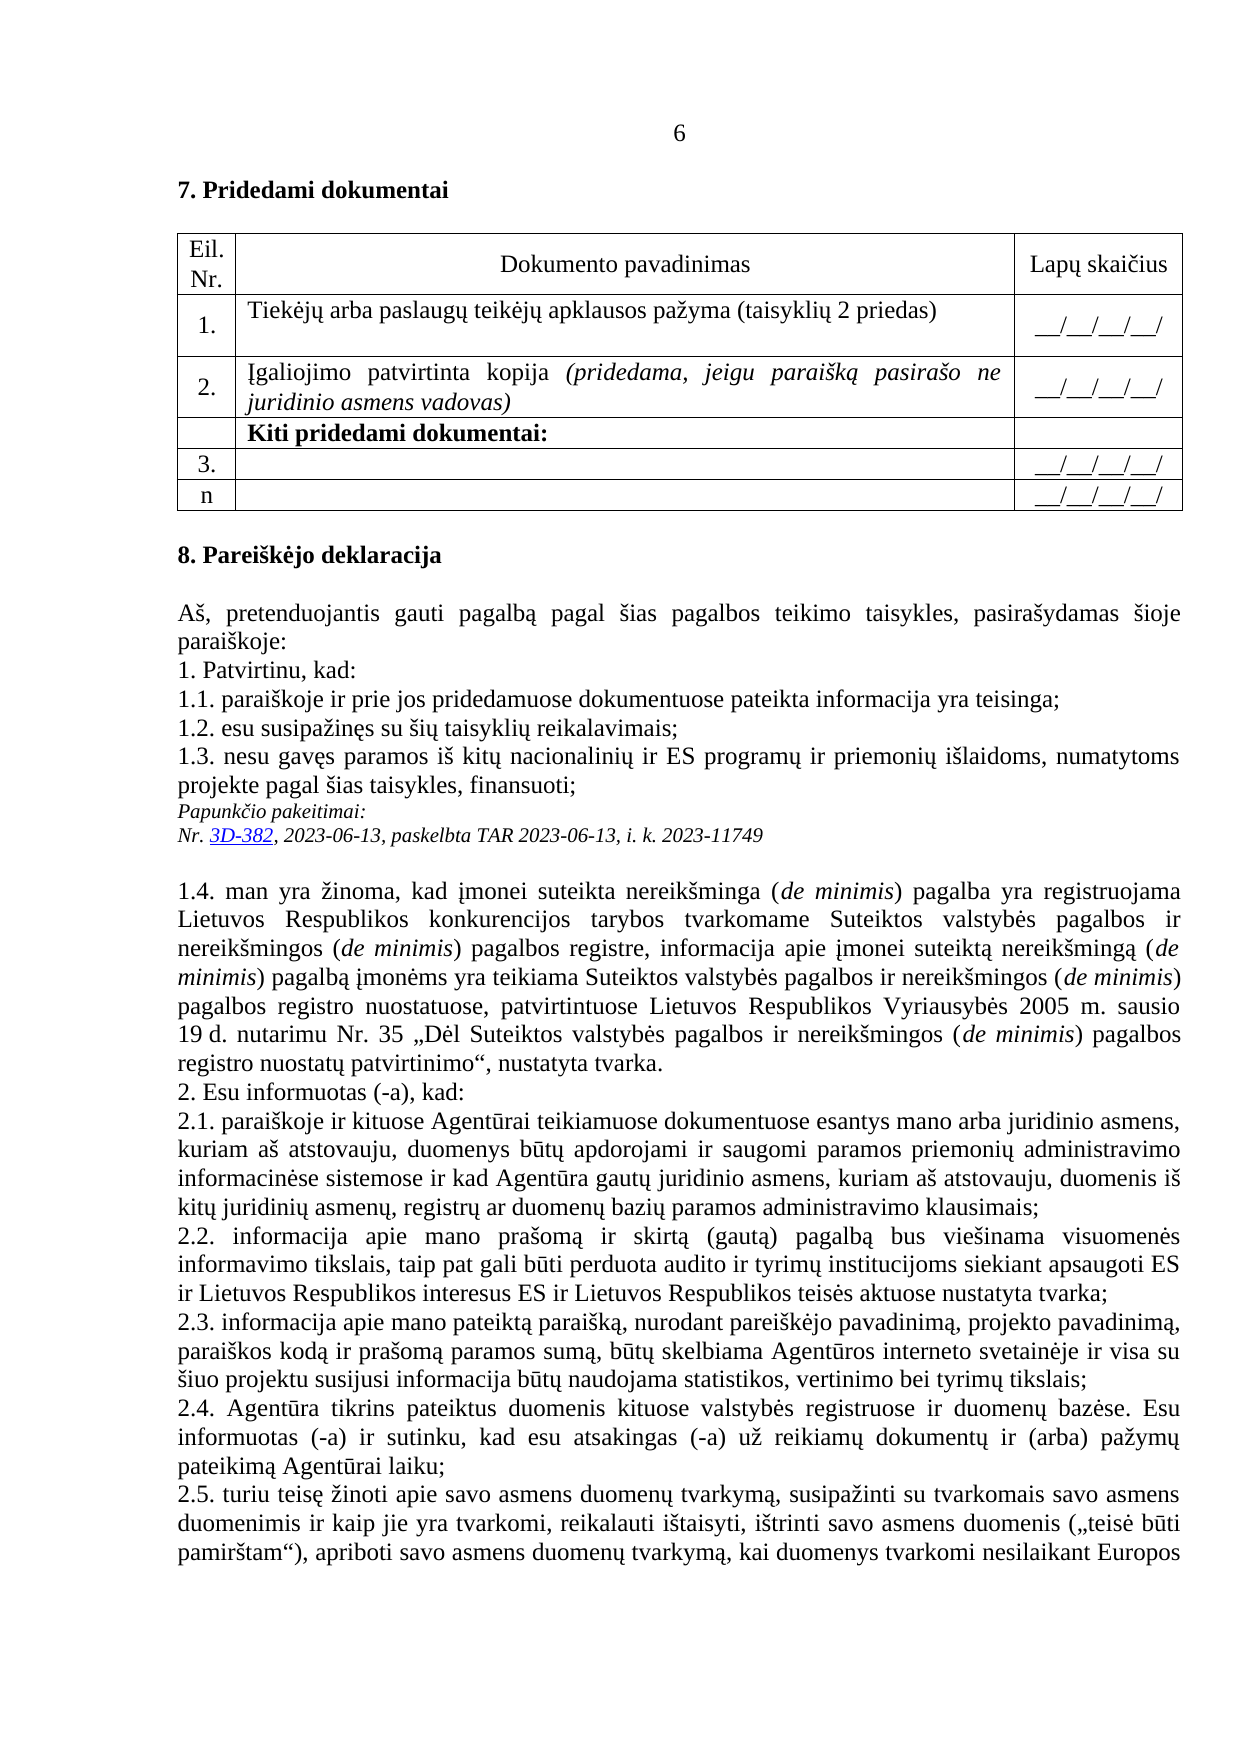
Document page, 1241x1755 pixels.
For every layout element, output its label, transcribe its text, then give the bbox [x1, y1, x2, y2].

text 1.3. nesu gavęs paramos iš kitų nacionalinių ir ES programų ir priemonių išlaidoms, numatytoms projekte pagal šias taisykles, finansuoti; [177, 741, 1181, 799]
table_cell __/__/__/__/ [1015, 357, 1182, 417]
table_cell n [178, 480, 235, 510]
text 1.2. esu susipažinęs su šių taisyklių reikalavimais; [177, 713, 1181, 741]
text 1.1. paraiškoje ir prie jos pridedamuose dokumentuose pateikta informacija yra teisinga; [177, 684, 1181, 713]
text 2. Esu informuotas (-a), kad: [177, 1077, 1181, 1106]
table_cell Kiti pridedami dokumentai: [236, 418, 1014, 448]
table_cell __/__/__/__/ [1015, 295, 1182, 356]
table_cell 1. [178, 295, 235, 356]
table_header Dokumento pavadinimas [236, 234, 1014, 294]
table_cell 3. [178, 449, 235, 479]
table_cell __/__/__/__/ [1015, 480, 1182, 510]
table_cell [236, 480, 1014, 510]
text 2.5. turiu teisę žinoti apie savo asmens duomenų tvarkymą, susipažinti su tvarkomais savo asmens duomenimis ir kaip jie yra tvarkomi, reikalauti ištaisyti, ištrinti savo asmens duomenis („teisė būti pamirštam“), apriboti savo asmens duomenų tvarkymą, kai duomenys tvarkomi nesilaikant Europos [177, 1479, 1181, 1566]
text Papunkčio pakeitimai: [177, 799, 1181, 823]
table_cell Įgaliojimo patvirtinta kopija (pridedama, jeigu paraišką pasirašo ne juridinio asmens vadovas) [236, 357, 1014, 417]
text Nr. 3D-382, 2023-06-13, paskelbta TAR 2023-06-13, i. k. 2023-11749 [177, 823, 1181, 847]
table_cell __/__/__/__/ [1015, 449, 1182, 479]
table_cell [178, 418, 235, 448]
table_cell [236, 449, 1014, 479]
text 2.1. paraiškoje ir kituose Agentūrai teikiamuose dokumentuose esantys mano arba juridinio asmens, kuriam aš atstovauju, duomenys būtų apdorojami ir saugomi paramos priemonių administravimo informacinėse sistemose ir kad Agentūra gautų juridinio asmens, kuriam aš atstovauju, duomenis iš kitų juridinių asmenų, registrų ar duomenų bazių paramos administravimo klausimais; [177, 1106, 1181, 1221]
text 2.2. informacija apie mano prašomą ir skirtą (gautą) pagalbą bus viešinama visuomenės informavimo tikslais, taip pat gali būti perduota audito ir tyrimų institucijoms siekiant apsaugoti ES ir Lietuvos Respublikos interesus ES ir Lietuvos Respublikos teisės aktuose nustatyta tvarka; [177, 1221, 1181, 1307]
text 8. Pareiškėjo deklaracija [177, 540, 1181, 569]
table_cell [1015, 418, 1182, 448]
table_cell Tiekėjų arba paslaugų teikėjų apklausos pažyma (taisyklių 2 priedas) [236, 295, 1014, 356]
text 7. Pridedami dokumentai [177, 176, 1181, 204]
table_cell 2. [178, 357, 235, 417]
table_header Eil. Nr. [178, 234, 235, 294]
text 1. Patvirtinu, kad: [177, 655, 1181, 684]
text 2.3. informacija apie mano pateiktą paraišką, nurodant pareiškėjo pavadinimą, projekto pavadinimą, paraiškos kodą ir prašomą paramos sumą, būtų skelbiama Agentūros interneto svetainėje ir visa su šiuo projektu susijusi informacija būtų naudojama statistikos, vertinimo bei tyrimų tikslais; [177, 1307, 1181, 1393]
text 2.4. Agentūra tikrins pateiktus duomenis kituose valstybės registruose ir duomenų bazėse. Esu informuotas (-a) ir sutinku, kad esu atsakingas (-a) už reikiamų dokumentų ir (arba) pažymų pateikimą Agentūrai laiku; [177, 1393, 1181, 1479]
text 1.4. man yra žinoma, kad įmonei suteikta nereikšminga (de minimis) pagalba yra registruojama Lietuvos Respublikos konkurencijos tarybos tvarkomame Suteiktos valstybės pagalbos ir nereikšmingos (de minimis) pagalbos registre, informacija apie įmonei suteiktą nereikšmingą (de minimis) pagalbą įmonėms yra teikiama Suteiktos valstybės pagalbos ir nereikšmingos (de minimis) pagalbos registro nuostatuose, patvirtintuose Lietuvos Respublikos Vyriausybės 2005 m. sausio 19 d. nutarimu Nr. 35 „Dėl Suteiktos valstybės pagalbos ir nereikšmingos (de minimis) pagalbos registro nuostatų patvirtinimo“, nustatyta tvarka. [177, 876, 1181, 1077]
table_header Lapų skaičius [1015, 234, 1182, 294]
text Aš, pretenduojantis gauti pagalbą pagal šias pagalbos teikimo taisykles, pasirašydamas šioje paraiškoje: [177, 598, 1181, 655]
